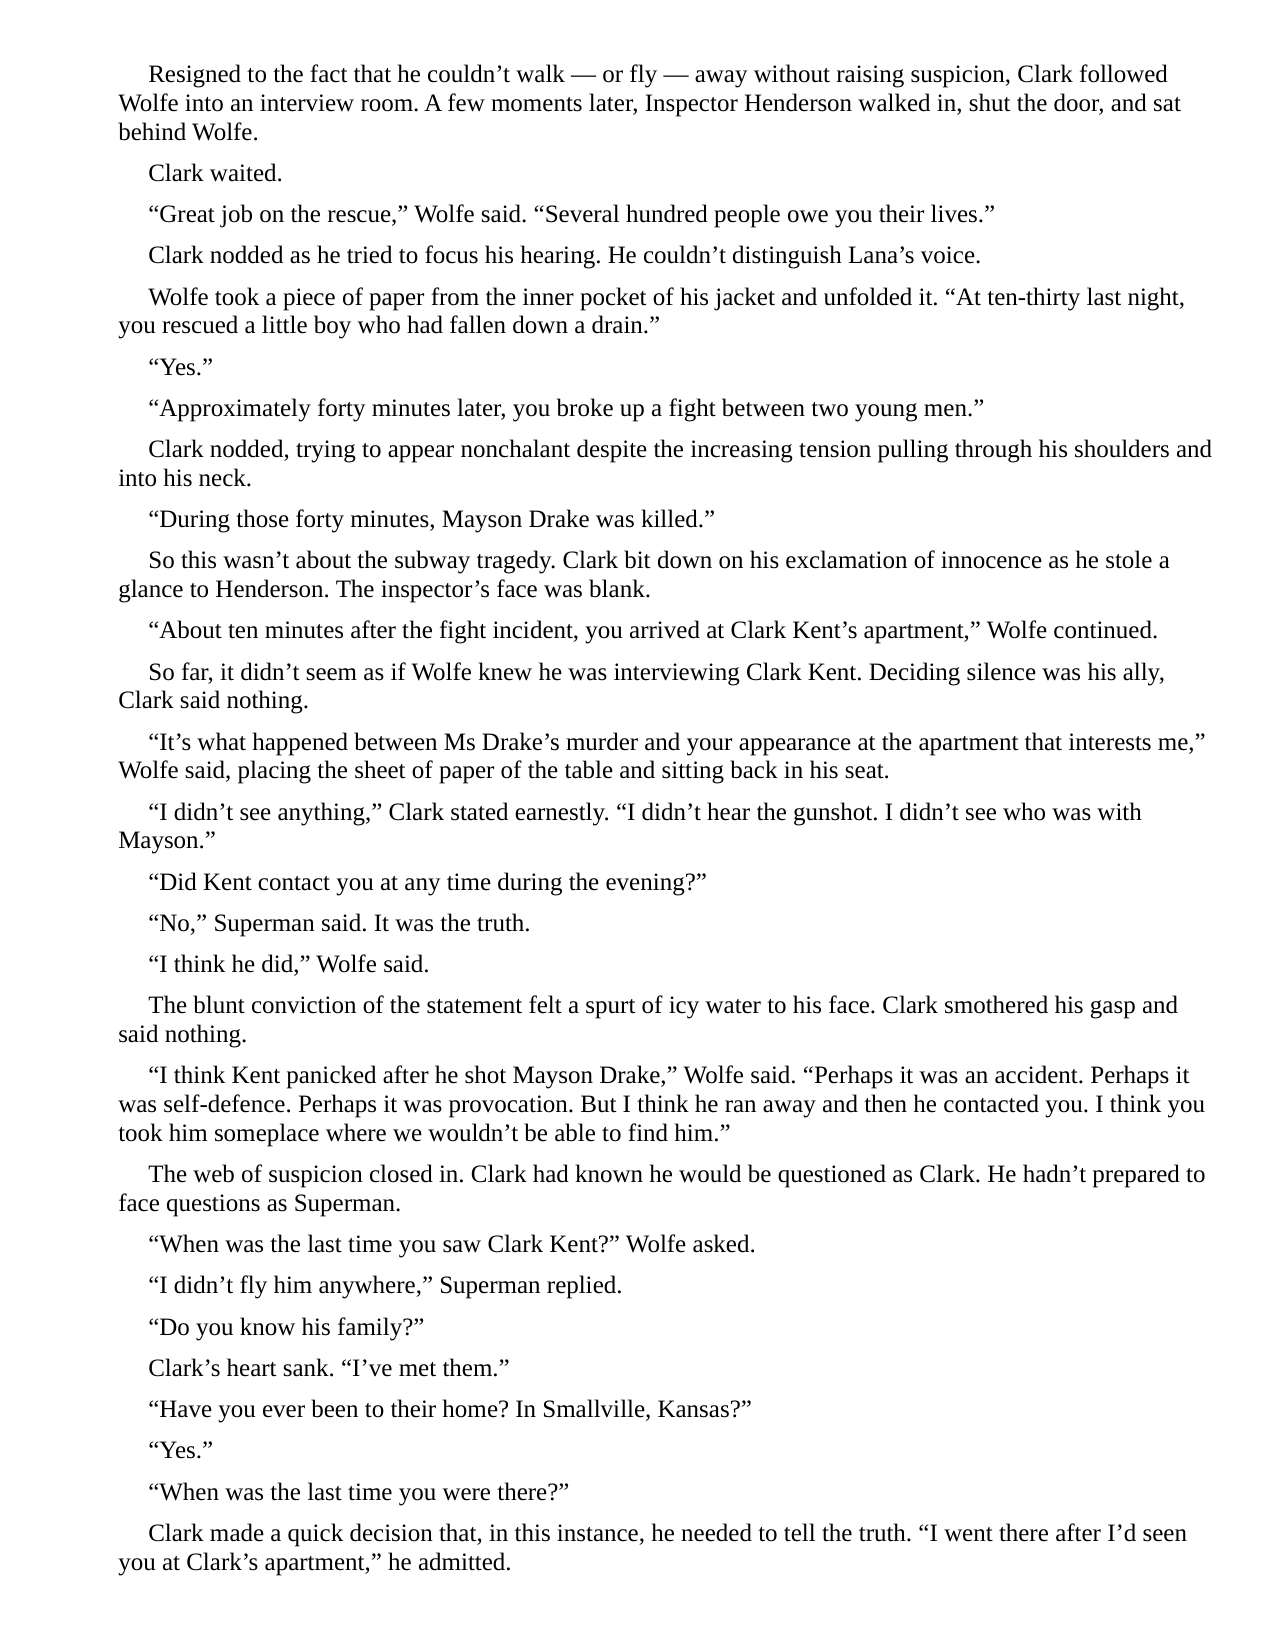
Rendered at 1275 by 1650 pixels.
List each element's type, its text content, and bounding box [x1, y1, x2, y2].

text “When was the last time you saw Clark Kent?” Wolfe asked. [118, 1229, 1216, 1258]
text “Yes.” [118, 1435, 1216, 1464]
text “I think Kent panicked after he shot Mayson Drake,” Wolfe said. “Perhaps it was an accident. Perhaps it was self-defence. Perhaps it was provocation. But I think he ran away and then he contacted you. I think you took him someplace where we wouldn’t be able to find him.” [118, 1060, 1216, 1147]
text The blunt conviction of the statement felt a spurt of icy water to his face. Clark smothered his gasp and said nothing. [118, 990, 1216, 1048]
text “It’s what happened between Ms Drake’s murder and your appearance at the apartment that interests me,” Wolfe said, placing the sheet of paper of the table and sitting back in his seat. [118, 727, 1216, 784]
text “I think he did,” Wolfe said. [118, 949, 1216, 978]
text “Did Kent contact you at any time during the evening?” [118, 867, 1216, 895]
text Wolfe took a piece of paper from the inner pocket of his jacket and unfolded it. “At ten-thirty last night, you rescued a little boy who had fallen down a drain.” [118, 282, 1216, 339]
text “About ten minutes after the fight incident, you arrived at Clark Kent’s apartment,” Wolfe continued. [118, 615, 1216, 644]
text “Do you know his family?” [118, 1312, 1216, 1340]
text “No,” Superman said. It was the truth. [118, 908, 1216, 937]
text “I didn’t fly him anywhere,” Superman replied. [118, 1270, 1216, 1299]
text “Great job on the rescue,” Wolfe said. “Several hundred people owe you their lives.” [118, 199, 1216, 228]
text “I didn’t see anything,” Clark stated earnestly. “I didn’t hear the gunshot. I didn’t see who was with Mayson.” [118, 797, 1216, 854]
text Clark’s heart sank. “I’ve met them.” [118, 1353, 1216, 1382]
text Clark made a quick decision that, in this instance, he needed to tell the truth. “I went there after I’d seen you at Clark’s apartment,” he admitted. [118, 1518, 1216, 1575]
text So this wasn’t about the subway tragedy. Clark bit down on his exclamation of innocence as he stole a glance to Henderson. The inspector’s face was blank. [118, 545, 1216, 603]
text The web of suspicion closed in. Clark had known he would be questioned as Clark. He hadn’t prepared to face questions as Superman. [118, 1159, 1216, 1217]
text So far, it didn’t seem as if Wolfe knew he was interviewing Clark Kent. Deciding silence was his ally, Clark said nothing. [118, 657, 1216, 714]
text “When was the last time you were there?” [118, 1477, 1216, 1505]
text Clark waited. [118, 158, 1216, 187]
text Resigned to the fact that he couldn’t walk — or fly — away without raising suspicion, Clark followed Wolfe into an interview room. A few moments later, Inspector Henderson walked in, shut the door, and sat behind Wolfe. [118, 59, 1216, 145]
text “During those forty minutes, Mayson Drake was killed.” [118, 504, 1216, 533]
text Clark nodded, trying to appear nonchalant despite the increasing tension pulling through his shoulders and into his neck. [118, 434, 1216, 492]
text “Yes.” [118, 352, 1216, 380]
text “Approximately forty minutes later, you broke up a fight between two young men.” [118, 393, 1216, 422]
text “Have you ever been to their home? In Smallville, Kansas?” [118, 1394, 1216, 1423]
text Clark nodded as he tried to focus his hearing. He couldn’t distinguish Lana’s voice. [118, 240, 1216, 269]
